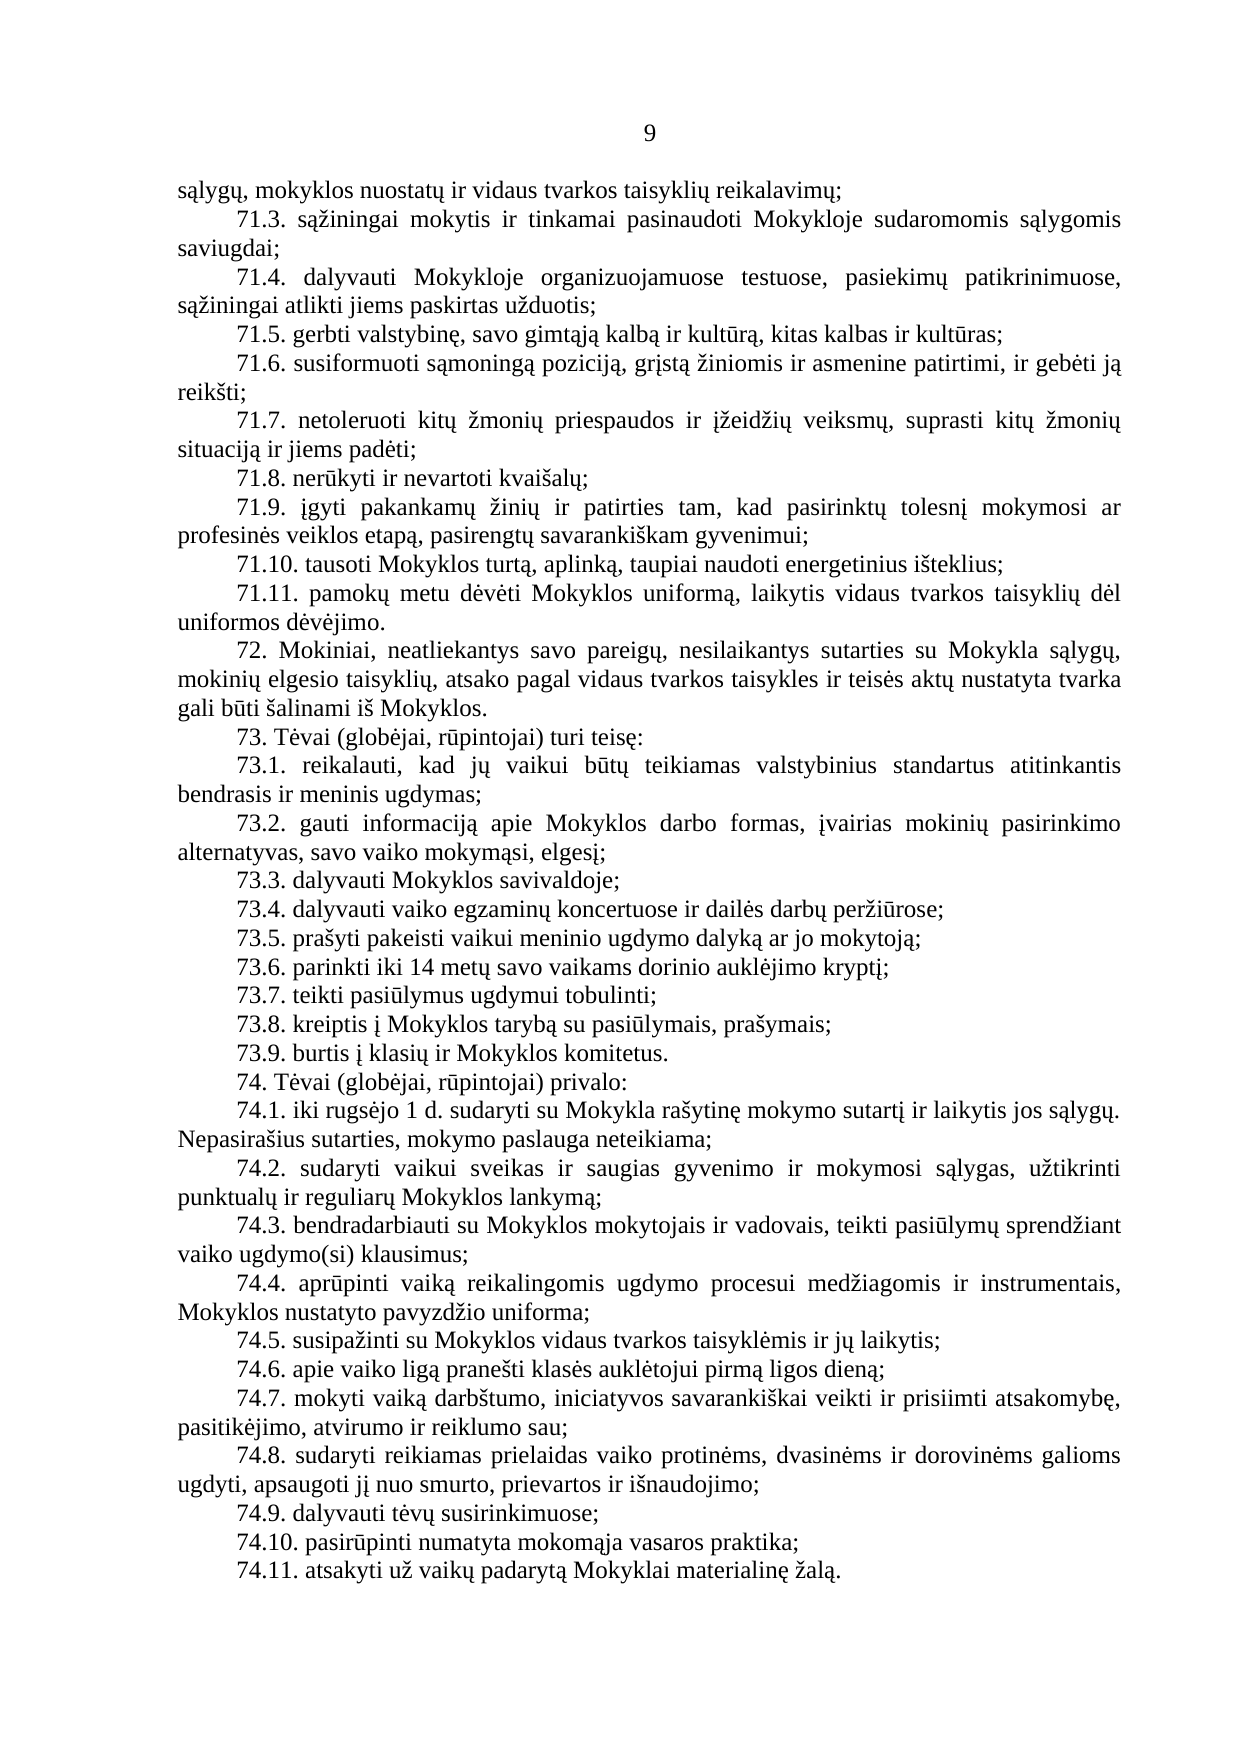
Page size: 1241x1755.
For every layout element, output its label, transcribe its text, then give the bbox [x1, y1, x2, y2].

text 72. Mokiniai, neatliekantys savo pareigų, nesilaikantys sutarties su Mokykla sąlygų, mokinių elgesio taisyklių, atsako pagal vidaus tvarkos taisykles ir teisės aktų nustatyta tvarka gali būti šalinami iš Mokyklos. [177, 636, 1122, 722]
text 73.7. teikti pasiūlymus ugdymui tobulinti; [177, 981, 1122, 1009]
text 74.7. mokyti vaiką darbštumo, iniciatyvos savarankiškai veikti ir prisiimti atsakomybę, pasitikėjimo, atvirumo ir reiklumo sau; [177, 1383, 1122, 1441]
text 74.10. pasirūpinti numatyta mokomąja vasaros praktika; [177, 1527, 1122, 1556]
text 71.5. gerbti valstybinę, savo gimtąją kalbą ir kultūrą, kitas kalbas ir kultūras; [177, 319, 1122, 348]
text 73.9. burtis į klasių ir Mokyklos komitetus. [177, 1038, 1122, 1067]
text 74.11. atsakyti už vaikų padarytą Mokyklai materialinę žalą. [177, 1556, 1122, 1584]
text 73. Tėvai (globėjai, rūpintojai) turi teisę: [177, 722, 1122, 751]
text 71.10. tausoti Mokyklos turtą, aplinką, taupiai naudoti energetinius išteklius; [177, 549, 1122, 578]
text 74.8. sudaryti reikiamas prielaidas vaiko protinėms, dvasinėms ir dorovinėms galioms ugdyti, apsaugoti jį nuo smurto, prievartos ir išnaudojimo; [177, 1441, 1122, 1498]
text 73.6. parinkti iki 14 metų savo vaikams dorinio auklėjimo kryptį; [177, 952, 1122, 981]
text sąlygų, mokyklos nuostatų ir vidaus tvarkos taisyklių reikalavimų; [177, 176, 1122, 204]
text 71.3. sąžiningai mokytis ir tinkamai pasinaudoti Mokykloje sudaromomis sąlygomis saviugdai; [177, 204, 1122, 262]
text 73.4. dalyvauti vaiko egzaminų koncertuose ir dailės darbų peržiūrose; [177, 894, 1122, 923]
text 71.9. įgyti pakankamų žinių ir patirties tam, kad pasirinktų tolesnį mokymosi ar profesinės veiklos etapą, pasirengtų savarankiškam gyvenimui; [177, 492, 1122, 549]
text 74.4. aprūpinti vaiką reikalingomis ugdymo procesui medžiagomis ir instrumentais, Mokyklos nustatyto pavyzdžio uniforma; [177, 1268, 1122, 1326]
text 73.2. gauti informaciją apie Mokyklos darbo formas, įvairias mokinių pasirinkimo alternatyvas, savo vaiko mokymąsi, elgesį; [177, 808, 1122, 866]
text 73.5. prašyti pakeisti vaikui meninio ugdymo dalyką ar jo mokytoją; [177, 923, 1122, 952]
text 71.6. susiformuoti sąmoningą poziciją, grįstą žiniomis ir asmenine patirtimi, ir gebėti ją reikšti; [177, 348, 1122, 406]
text 73.3. dalyvauti Mokyklos savivaldoje; [177, 866, 1122, 894]
text 74.1. iki rugsėjo 1 d. sudaryti su Mokykla rašytinę mokymo sutartį ir laikytis jos sąlygų. Nepasirašius sutarties, mokymo paslauga neteikiama; [177, 1096, 1122, 1153]
text 74.2. sudaryti vaikui sveikas ir saugias gyvenimo ir mokymosi sąlygas, užtikrinti punktualų ir reguliarų Mokyklos lankymą; [177, 1153, 1122, 1211]
text 71.7. netoleruoti kitų žmonių priespaudos ir įžeidžių veiksmų, suprasti kitų žmonių situaciją ir jiems padėti; [177, 406, 1122, 463]
text 73.8. kreiptis į Mokyklos tarybą su pasiūlymais, prašymais; [177, 1009, 1122, 1038]
text 71.11. pamokų metu dėvėti Mokyklos uniformą, laikytis vidaus tvarkos taisyklių dėl uniformos dėvėjimo. [177, 578, 1122, 636]
text 74.9. dalyvauti tėvų susirinkimuose; [177, 1498, 1122, 1527]
text 71.8. nerūkyti ir nevartoti kvaišalų; [177, 463, 1122, 492]
text 73.1. reikalauti, kad jų vaikui būtų teikiamas valstybinius standartus atitinkantis bendrasis ir meninis ugdymas; [177, 751, 1122, 808]
text 74.3. bendradarbiauti su Mokyklos mokytojais ir vadovais, teikti pasiūlymų sprendžiant vaiko ugdymo(si) klausimus; [177, 1211, 1122, 1268]
text 74.5. susipažinti su Mokyklos vidaus tvarkos taisyklėmis ir jų laikytis; [177, 1326, 1122, 1354]
text 74.6. apie vaiko ligą pranešti klasės auklėtojui pirmą ligos dieną; [177, 1354, 1122, 1383]
text 71.4. dalyvauti Mokykloje organizuojamuose testuose, pasiekimų patikrinimuose, sąžiningai atlikti jiems paskirtas užduotis; [177, 262, 1122, 319]
text 74. Tėvai (globėjai, rūpintojai) privalo: [177, 1067, 1122, 1096]
